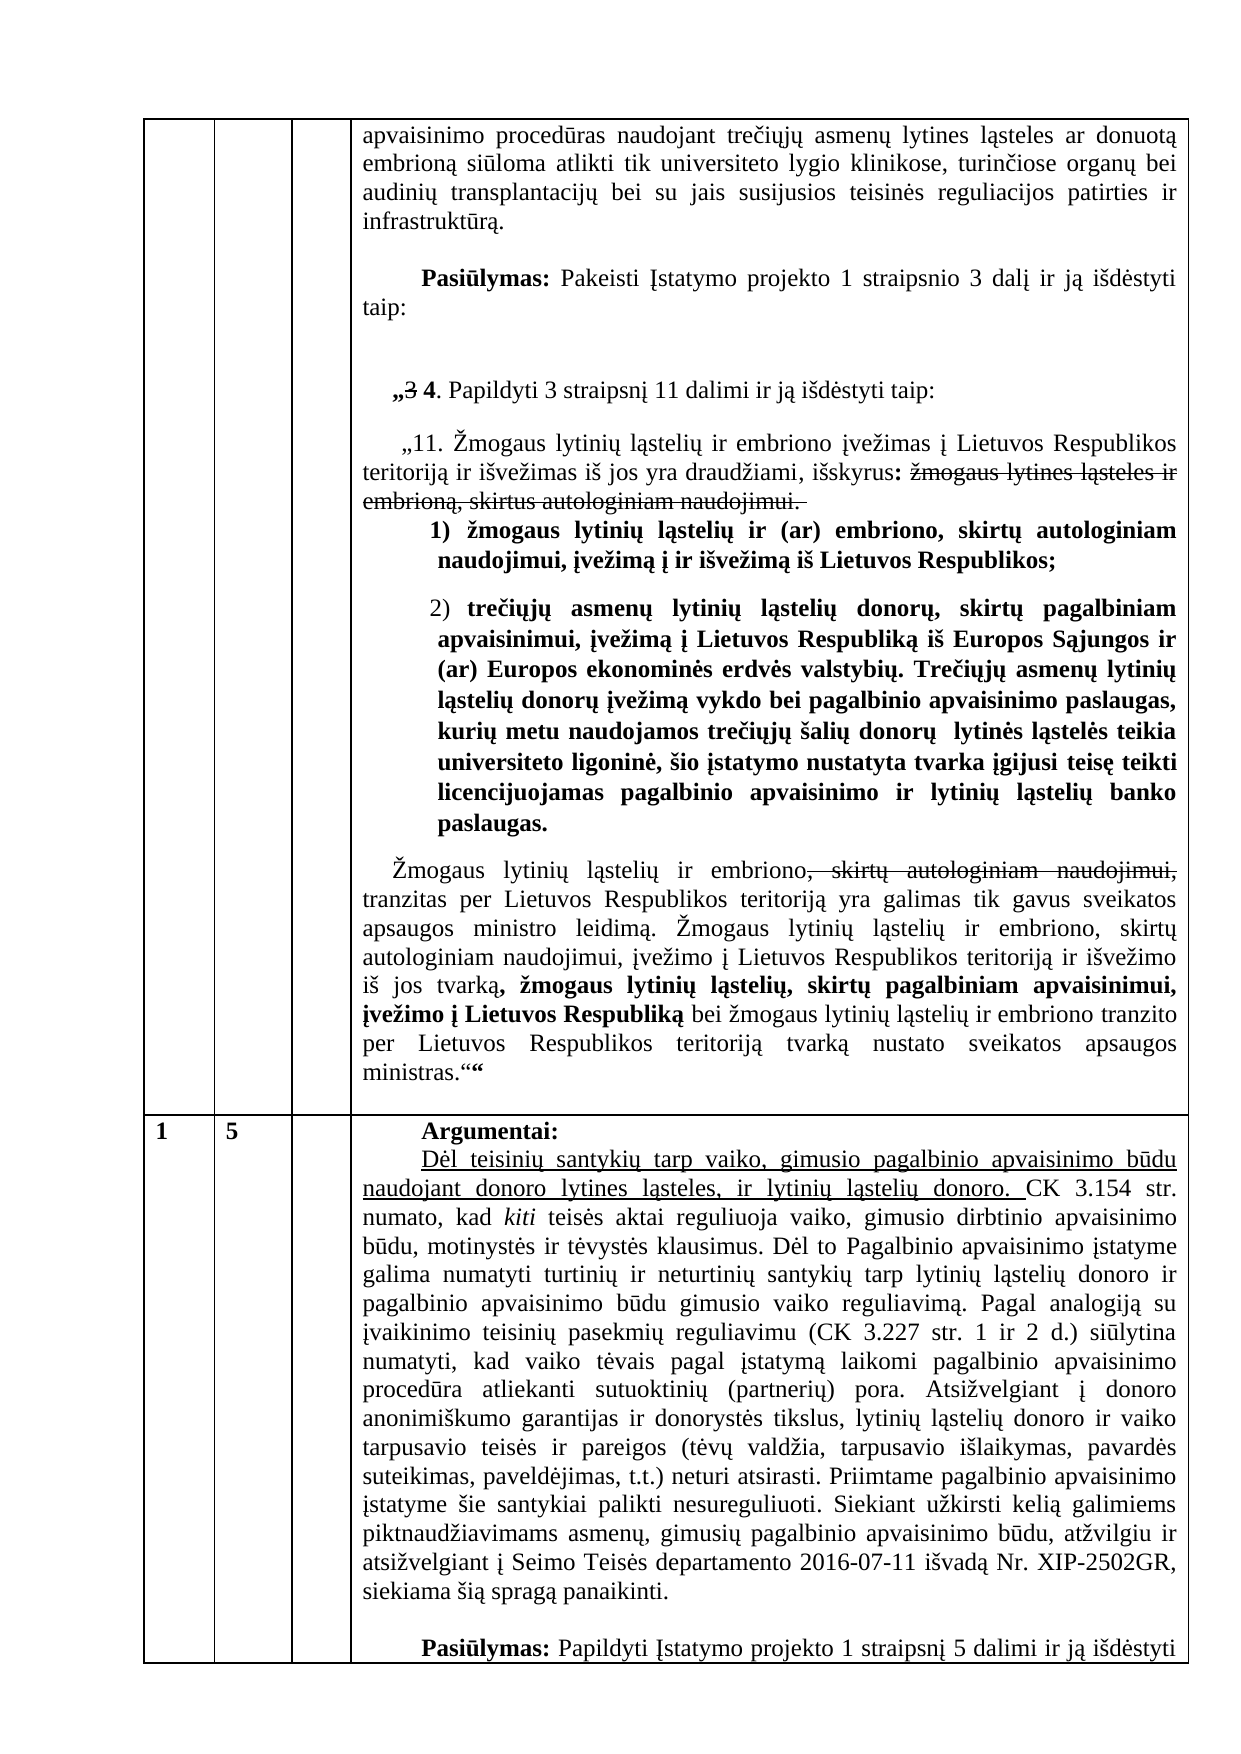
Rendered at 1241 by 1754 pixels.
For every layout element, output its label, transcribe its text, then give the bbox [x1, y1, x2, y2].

table_cell 5 [215, 1116, 291, 1662]
table_cell [293, 1116, 350, 1662]
table_cell 1 [145, 1116, 214, 1662]
table_cell [293, 120, 350, 1114]
table_cell [145, 120, 214, 1114]
table_cell apvaisinimo procedūras naudojant trečiųjų asmenų lytines ląsteles ar donuotą embrioną siūloma atlikti tik universiteto lygio klinikose, turinčiose organų bei audinių transplantacijų bei su jais susijusios teisinės reguliacijos patirties ir infrastruktūrą. Pasiūlymas: Pakeisti Įstatymo projekto 1 straipsnio 3 dalį ir ją išdėstyti taip: „3 4. Papildyti 3 straipsnį 11 dalimi ir ją išdėstyti taip: „11. Žmogaus lytinių ląstelių ir embriono įvežimas į Lietuvos Respublikos teritoriją ir išvežimas iš jos yra draudžiami, išskyrus: žmogaus lytines ląsteles ir embrioną, skirtus autologiniam naudojimui. žmogaus lytinių ląstelių ir (ar) embriono, skirtų autologiniam naudojimui, įvežimą į ir išvežimą iš Lietuvos Respublikos; trečiųjų asmenų lytinių ląstelių donorų, skirtų pagalbiniam apvaisinimui, įvežimą į Lietuvos Respubliką iš Europos Sąjungos ir (ar) Europos ekonominės erdvės valstybių. Trečiųjų asmenų lytinių ląstelių donorų įvežimą vykdo bei pagalbinio apvaisinimo paslaugas, kurių metu naudojamos trečiųjų šalių donorų lytinės ląstelės teikia universiteto ligoninė, šio įstatymo nustatyta tvarka įgijusi teisę teikti licencijuojamas pagalbinio apvaisinimo ir lytinių ląstelių banko paslaugas. Žmogaus lytinių ląstelių ir embriono, skirtų autologiniam naudojimui, tranzitas per Lietuvos Respublikos teritoriją yra galimas tik gavus sveikatos apsaugos ministro leidimą. Žmogaus lytinių ląstelių ir embriono, skirtų autologiniam naudojimui, įvežimo į Lietuvos Respublikos teritoriją ir išvežimo iš jos tvarką, žmogaus lytinių ląstelių, skirtų pagalbiniam apvaisinimui, įvežimo į Lietuvos Respubliką bei žmogaus lytinių ląstelių ir embriono tranzito per Lietuvos Respublikos teritoriją tvarką nustato sveikatos apsaugos ministras.““ [352, 120, 1188, 1114]
table_cell Argumentai: Dėl teisinių santykių tarp vaiko, gimusio pagalbinio apvaisinimo būdu naudojant donoro lytines ląsteles, ir lytinių ląstelių donoro. CK 3.154 str. numato, kad kiti teisės aktai reguliuoja vaiko, gimusio dirbtinio apvaisinimo būdu, motinystės ir tėvystės klausimus. Dėl to Pagalbinio apvaisinimo įstatyme galima numatyti turtinių ir neturtinių santykių tarp lytinių ląstelių donoro ir pagalbinio apvaisinimo būdu gimusio vaiko reguliavimą. Pagal analogiją su įvaikinimo teisinių pasekmių reguliavimu (CK 3.227 str. 1 ir 2 d.) siūlytina numatyti, kad vaiko tėvais pagal įstatymą laikomi pagalbinio apvaisinimo procedūra atliekanti sutuoktinių (partnerių) pora. Atsižvelgiant į donoro anonimiškumo garantijas ir donorystės tikslus, lytinių ląstelių donoro ir vaiko tarpusavio teisės ir pareigos (tėvų valdžia, tarpusavio išlaikymas, pavardės suteikimas, paveldėjimas, t.t.) neturi atsirasti. Priimtame pagalbinio apvaisinimo įstatyme šie santykiai palikti nesureguliuoti. Siekiant užkirsti kelią galimiems piktnaudžiavimams asmenų, gimusių pagalbinio apvaisinimo būdu, atžvilgiu ir atsižvelgiant į Seimo Teisės departamento 2016-07-11 išvadą Nr. XIP-2502GR, siekiama šią spragą panaikinti. Pasiūlymas: Papildyti Įstatymo projekto 1 straipsnį 5 dalimi ir ją išdėstyti [352, 1116, 1188, 1662]
table_cell [215, 120, 291, 1114]
